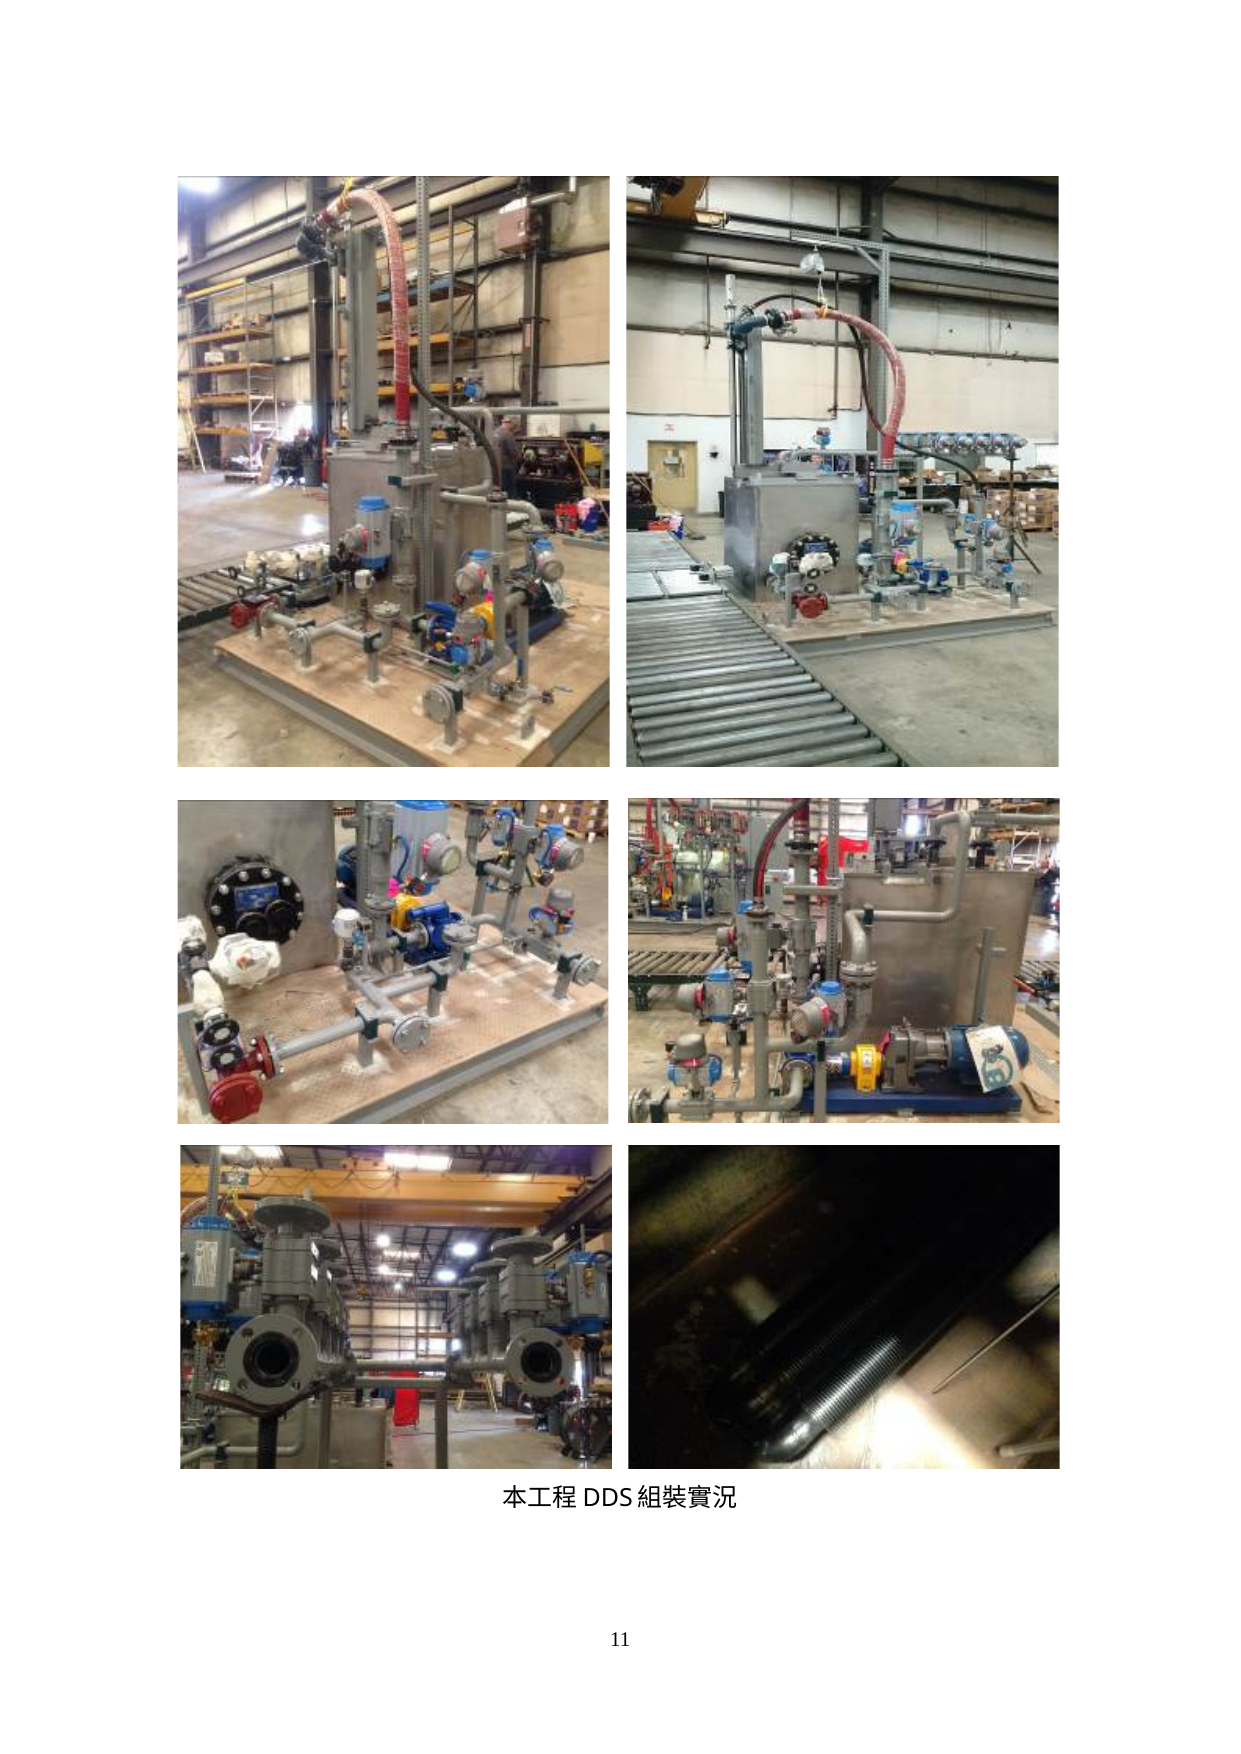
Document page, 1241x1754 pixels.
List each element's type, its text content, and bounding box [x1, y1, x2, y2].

picture [177, 800, 609, 1124]
picture [177, 176, 610, 767]
picture [628, 1145, 1060, 1469]
picture [628, 798, 1060, 1123]
text 本工程DDS組裝實況 [187, 1477, 1053, 1514]
picture [626, 176, 1059, 767]
picture [180, 1145, 612, 1469]
